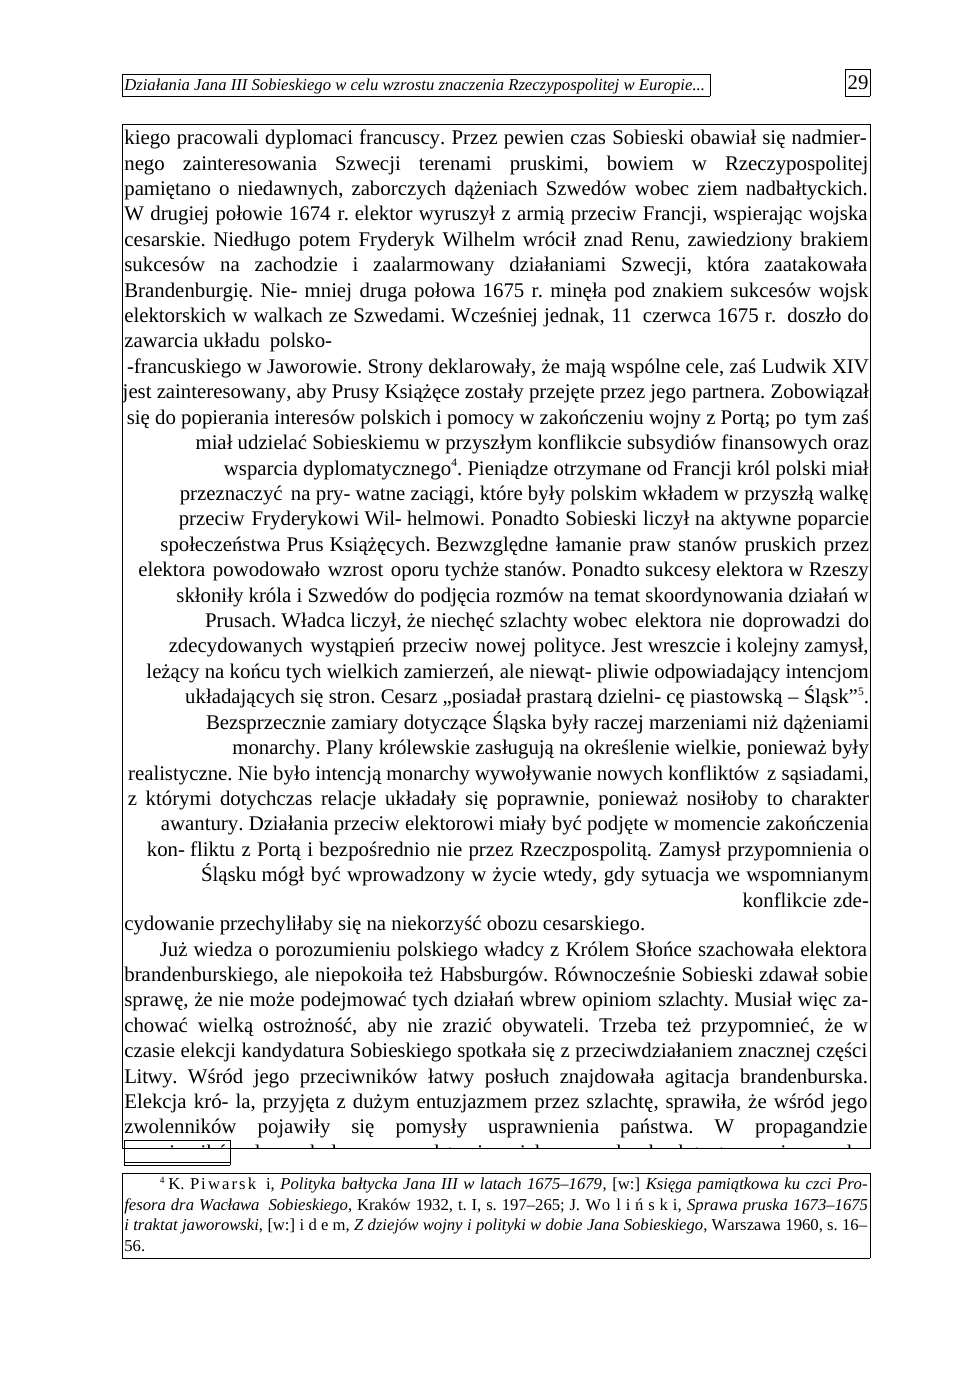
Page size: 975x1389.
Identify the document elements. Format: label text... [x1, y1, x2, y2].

text cydowanie przechyliłaby się na niekorzyść obozu cesarskiego. [124, 913, 870, 935]
text kiego pracowali dyplomaci francuscy. Przez pewien czas Sobieski obawiał się nadmier- nego zainteresowania Szwecji terenami pruskimi, bowiem w Rzeczypospolitej pamiętano o niedawnych, zaborczych dążeniach Szwedów wobec ziem nadbałtyckich. W drugiej połowie 1674 r. elektor wyruszył z armią przeciw Francji, wspierając wojska cesarskie. Niedługo potem Fryderyk Wilhelm wrócił znad Renu, zawiedziony brakiem sukcesów na zachodzie i zaalarmowany działaniami Szwecji, która zaatakowała Brandenburgię. Nie- mniej druga połowa 1675 r. minęła pod znakiem sukcesów wojsk elektorskich w walkach ze Szwedami. Wcześniej jednak, 11 czerwca 1675 r. doszło do zawarcia układu polsko- [124, 125, 868, 352]
text 29 [847, 70, 870, 94]
text Działania Jana III Sobieskiego w celu wzrostu znaczenia Rzeczypospolitej w Europie... [124, 75, 710, 94]
text Już wiedza o porozumieniu polskiego władcy z Królem Słońce szachowała elektora brandenburskiego, ale niepokoiła też Habsburgów. Równocześnie Sobieski zdawał sobie sprawę, że nie może podejmować tych działań wbrew opiniom szlachty. Musiał więc za- chować wielką ostrożność, aby nie zrazić obywateli. Trzeba też przypomnieć, że w czasie elekcji kandydatura Sobieskiego spotkała się z przeciwdziałaniem znacznej części Litwy. Wśród jego przeciwników łatwy posłuch znajdowała agitacja brandenburska. Elekcja kró- la, przyjęta z dużym entuzjazmem przez szlachtę, sprawiła, że wśród jego zwolenników pojawiły się pomysły usprawnienia państwa. W propagandzie przeciwników dworu były one przedstawiane jako zamysły absolutystyczne i zamachy na wolności szlacheckie. Pro- wadzenie zaś wojny z Portą wymagało od szlachty wyrzeczeń, co też dawało argumenty jego przeciwnikom, szermującym hasłami, że wojna jest prowadzona w imię interesów [124, 936, 868, 1148]
text 4 K. Piwarsk i, Polityka bałtycka Jana III w latach 1675–1679, [w:] Księga pamiątkowa ku czci Pro- fesora dra Wacława Sobieskiego, Kraków 1932, t. I, s. 197–265; J. Wo l i ń s k i, Sprawa pruska 1673–1675 i traktat jaworowski, [w:] i d e m, Z dziejów wojny i polityki w dobie Jana Sobieskiego, Warszawa 1960, s. 16–56. [124, 1174, 868, 1255]
text -francuskiego w Jaworowie. Strony deklarowały, że mają wspólne cele, zaś Ludwik XIV jest zainteresowany, aby Prusy Książęce zostały przejęte przez jego partnera. Zobowiązał się do popierania interesów polskich i pomocy w zakończeniu wojny z Portą; po tym zaś miał udzielać Sobieskiemu w przyszłym konflikcie subsydiów finansowych oraz wsparcia dyplomatycznego4. Pieniądze otrzymane od Francji król polski miał przeznaczyć na pry- watne zaciągi, które były polskim wkładem w przyszłą walkę przeciw Fryderykowi Wil- helmowi. Ponadto Sobieski liczył na aktywne poparcie społeczeństwa Prus Książęcych. Bezwzględne łamanie praw stanów pruskich przez elektora powodowało wzrost oporu tychże stanów. Ponadto sukcesy elektora w Rzeszy skłoniły króla i Szwedów do podjęcia rozmów na temat skoordynowania działań w Prusach. Władca liczył, że niechęć szlachty wobec elektora nie doprowadzi do zdecydowanych wystąpień przeciw nowej polityce. Jest wreszcie i kolejny zamysł, leżący na końcu tych wielkich zamierzeń, ale niewąt- pliwie odpowiadający intencjom układających się stron. Cesarz „posiadał prastarą dzielni- cę piastowską – Śląsk”5. Bezsprzecznie zamiary dotyczące Śląska były raczej marzeniami niż dążeniami monarchy. Plany królewskie zasługują na określenie wielkie, ponieważ były realistyczne. Nie było intencją monarchy wywoływanie nowych konfliktów z sąsiadami, z którymi dotychczas relacje układały się poprawnie, ponieważ nosiłoby to charakter awantury. Działania przeciw elektorowi miały być podjęte w momencie zakończenia kon- fliktu z Portą i bezpośrednio nie przez Rzeczpospolitą. Zamysł przypomnienia o Śląsku mógł być wprowadzony w życie wtedy, gdy sytuacja we wspomnianym konflikcie zde- [123, 354, 869, 912]
